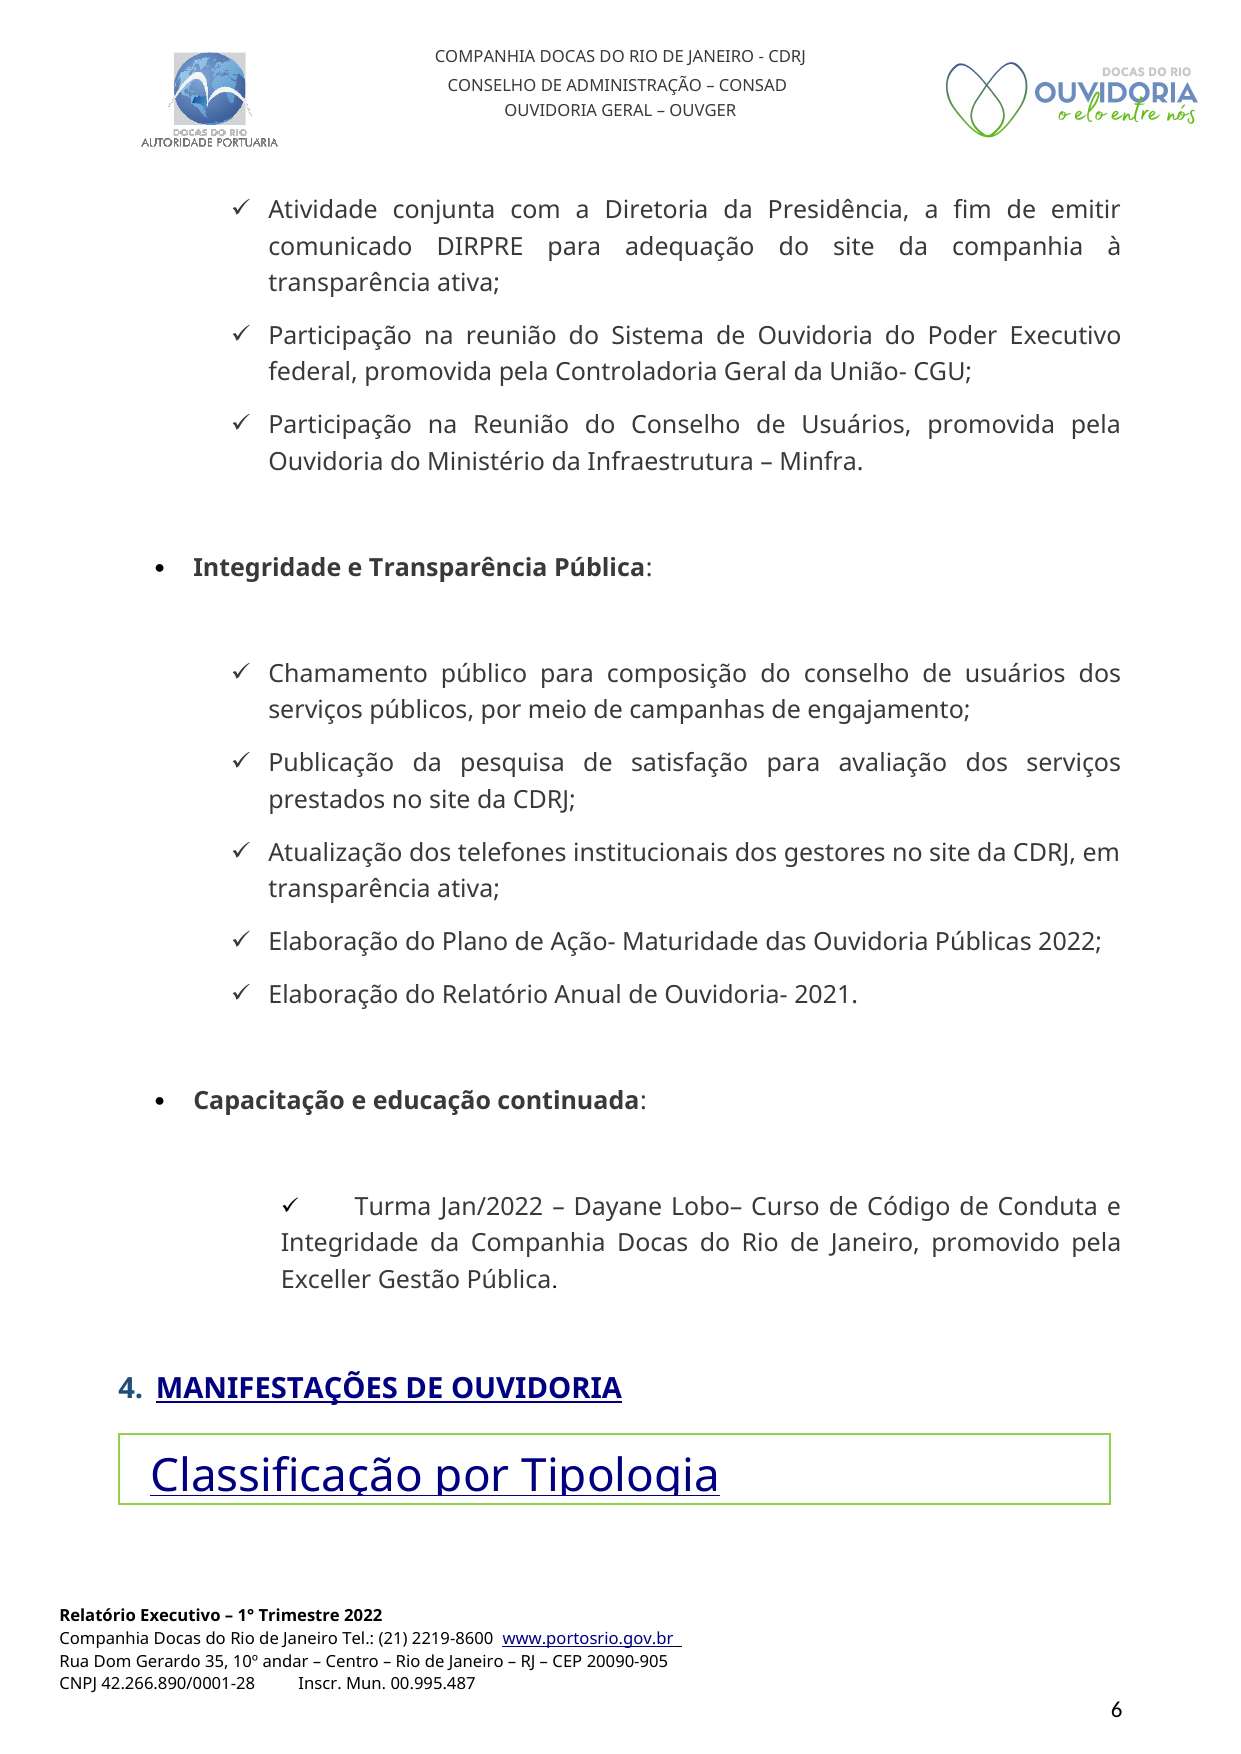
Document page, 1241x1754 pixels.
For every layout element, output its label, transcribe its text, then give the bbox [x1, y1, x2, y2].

list Elaboração do Relatório Anual de Ouvidoria- 2021. [231, 977, 1122, 1011]
list Chamamento público para composição do conselho de usuários dos serviços públicos, por meio de campanhas de engajamento; [231, 656, 1122, 726]
list Atualização dos telefones institucionais dos gestores no site da CDRJ, em transparência ativa; [231, 834, 1122, 905]
subtitle [120, 1496, 1109, 1503]
list Atividade conjunta com a Diretoria da Presidência, a fim de emitir comunicado DIRPRE para adequação do site da companhia à transparência ativa; [231, 192, 1122, 299]
subtitle Classificação por Tipologia [120, 1442, 1109, 1496]
list Turma Jan/2022 – Dayane Lobo– Curso de Código de Conduta e Integridade da Companhia Docas do Rio de Janeiro, promovido pela Exceller Gestão Pública. [281, 1189, 1122, 1296]
list Participação na reunião do Sistema de Ouvidoria do Poder Executivo federal, promovida pela Controladoria Geral da União- CGU; [231, 318, 1122, 388]
subtitle MANIFESTAÇÕES DE OUVIDORIA [118, 1367, 1122, 1407]
list Capacitação e educação continuada: [156, 1083, 1122, 1117]
list Participação na Reunião do Conselho de Usuários, promovida pela Ouvidoria do Ministério da Infraestrutura – Minfra. [231, 407, 1122, 477]
list Publicação da pesquisa de satisfação para avaliação dos serviços prestados no site da CDRJ; [231, 745, 1122, 815]
subtitle [120, 1435, 1109, 1442]
list Integridade e Transparência Pública: [156, 549, 1122, 583]
list Elaboração do Plano de Ação- Maturidade das Ouvidoria Públicas 2022; [231, 924, 1122, 958]
